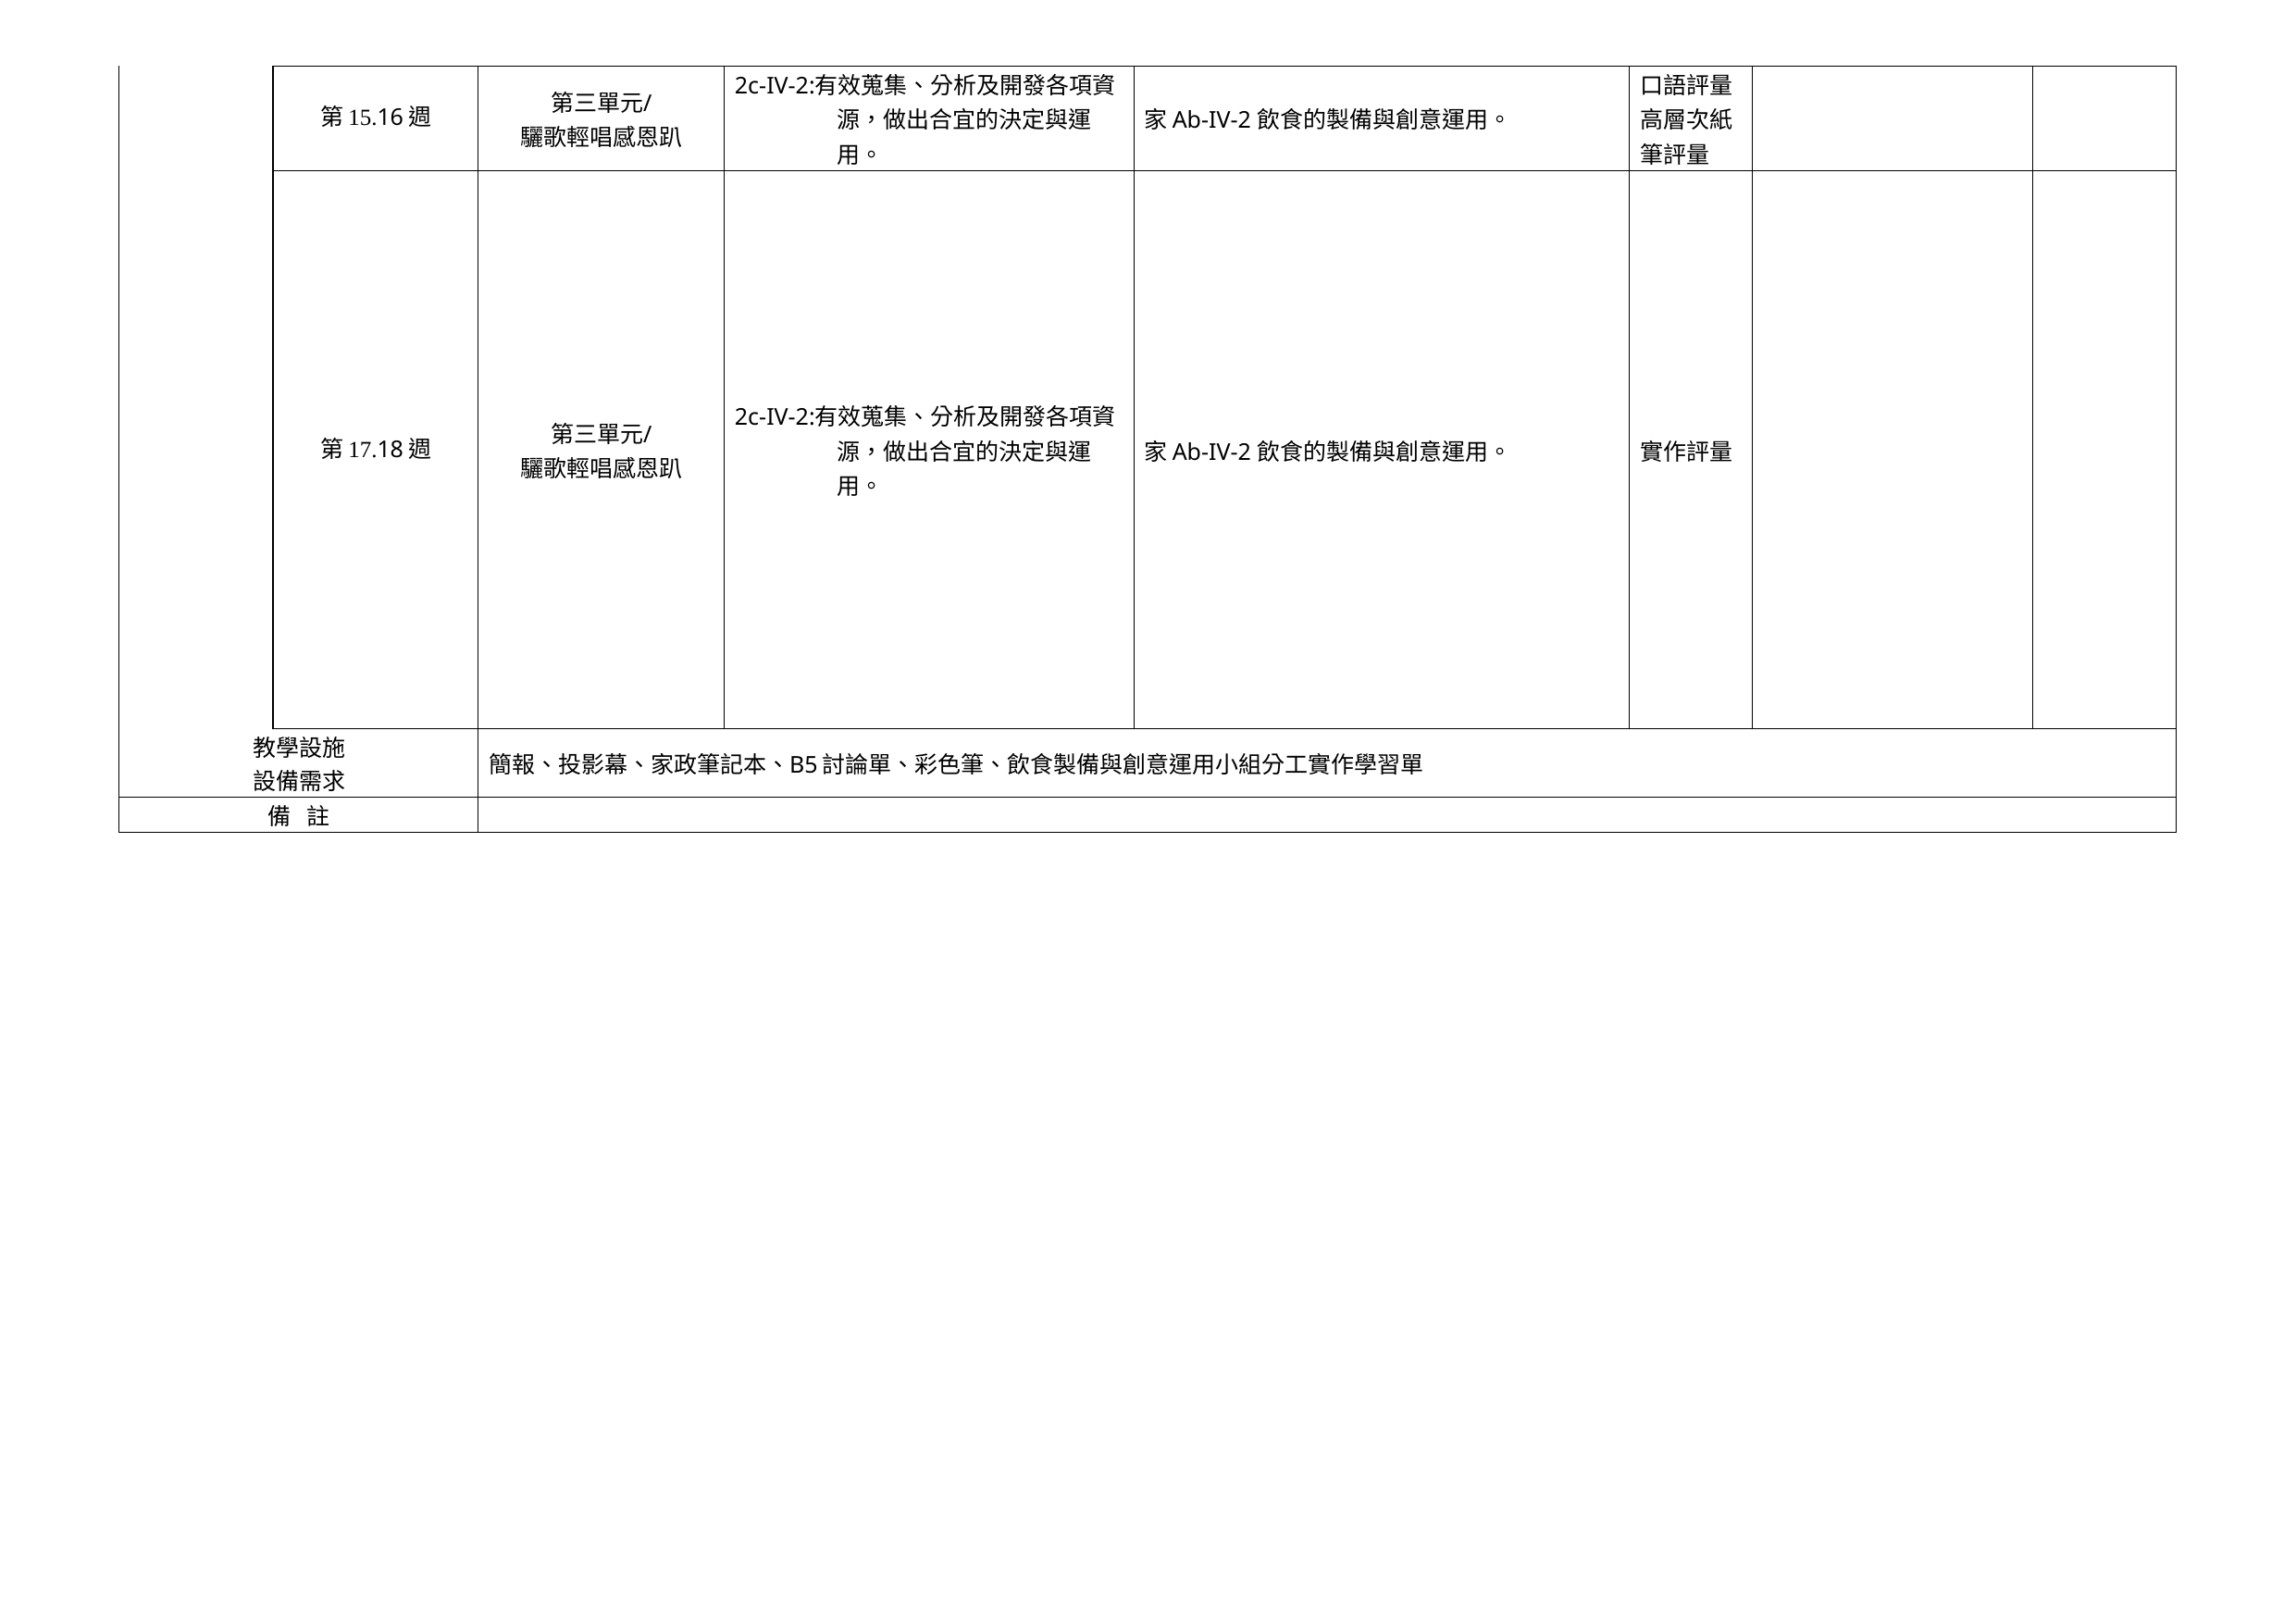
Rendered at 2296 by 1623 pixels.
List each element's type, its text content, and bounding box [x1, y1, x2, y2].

table_cell 實作評量 [1630, 171, 1752, 728]
table_cell [2033, 67, 2176, 170]
table_cell 第三單元/ 驪歌輕唱感恩趴 [478, 67, 724, 170]
table_cell 第三單元/ 驪歌輕唱感恩趴 [478, 171, 724, 728]
table_cell 簡報、投影幕、家政筆記本、B5討論單、彩色筆、飲食製備與創意運用小組分工實作學習單 [478, 729, 2176, 797]
table_cell [478, 798, 2176, 832]
table_cell 口語評量 高層次紙筆評量 [1630, 67, 1752, 170]
table_cell [2033, 171, 2176, 728]
table_cell [1753, 171, 2032, 728]
table_cell 第17.18週 [274, 171, 478, 728]
table_cell [1753, 67, 2032, 170]
table_cell 2c-IV-2:有效蒐集、分析及開發各項資源，做出合宜的決定與運用。 [725, 171, 1134, 728]
table_cell 備 註 [119, 798, 478, 832]
table_cell 2c-IV-2:有效蒐集、分析及開發各項資源，做出合宜的決定與運用。 [725, 67, 1134, 170]
table_cell 家Ab-IV-2 飲食的製備與創意運用。 [1135, 171, 1629, 728]
table_cell 第15.16週 [274, 67, 478, 170]
table_cell 家Ab-IV-2 飲食的製備與創意運用。 [1135, 67, 1629, 170]
table_cell 教學設施 設備需求 [119, 728, 478, 797]
